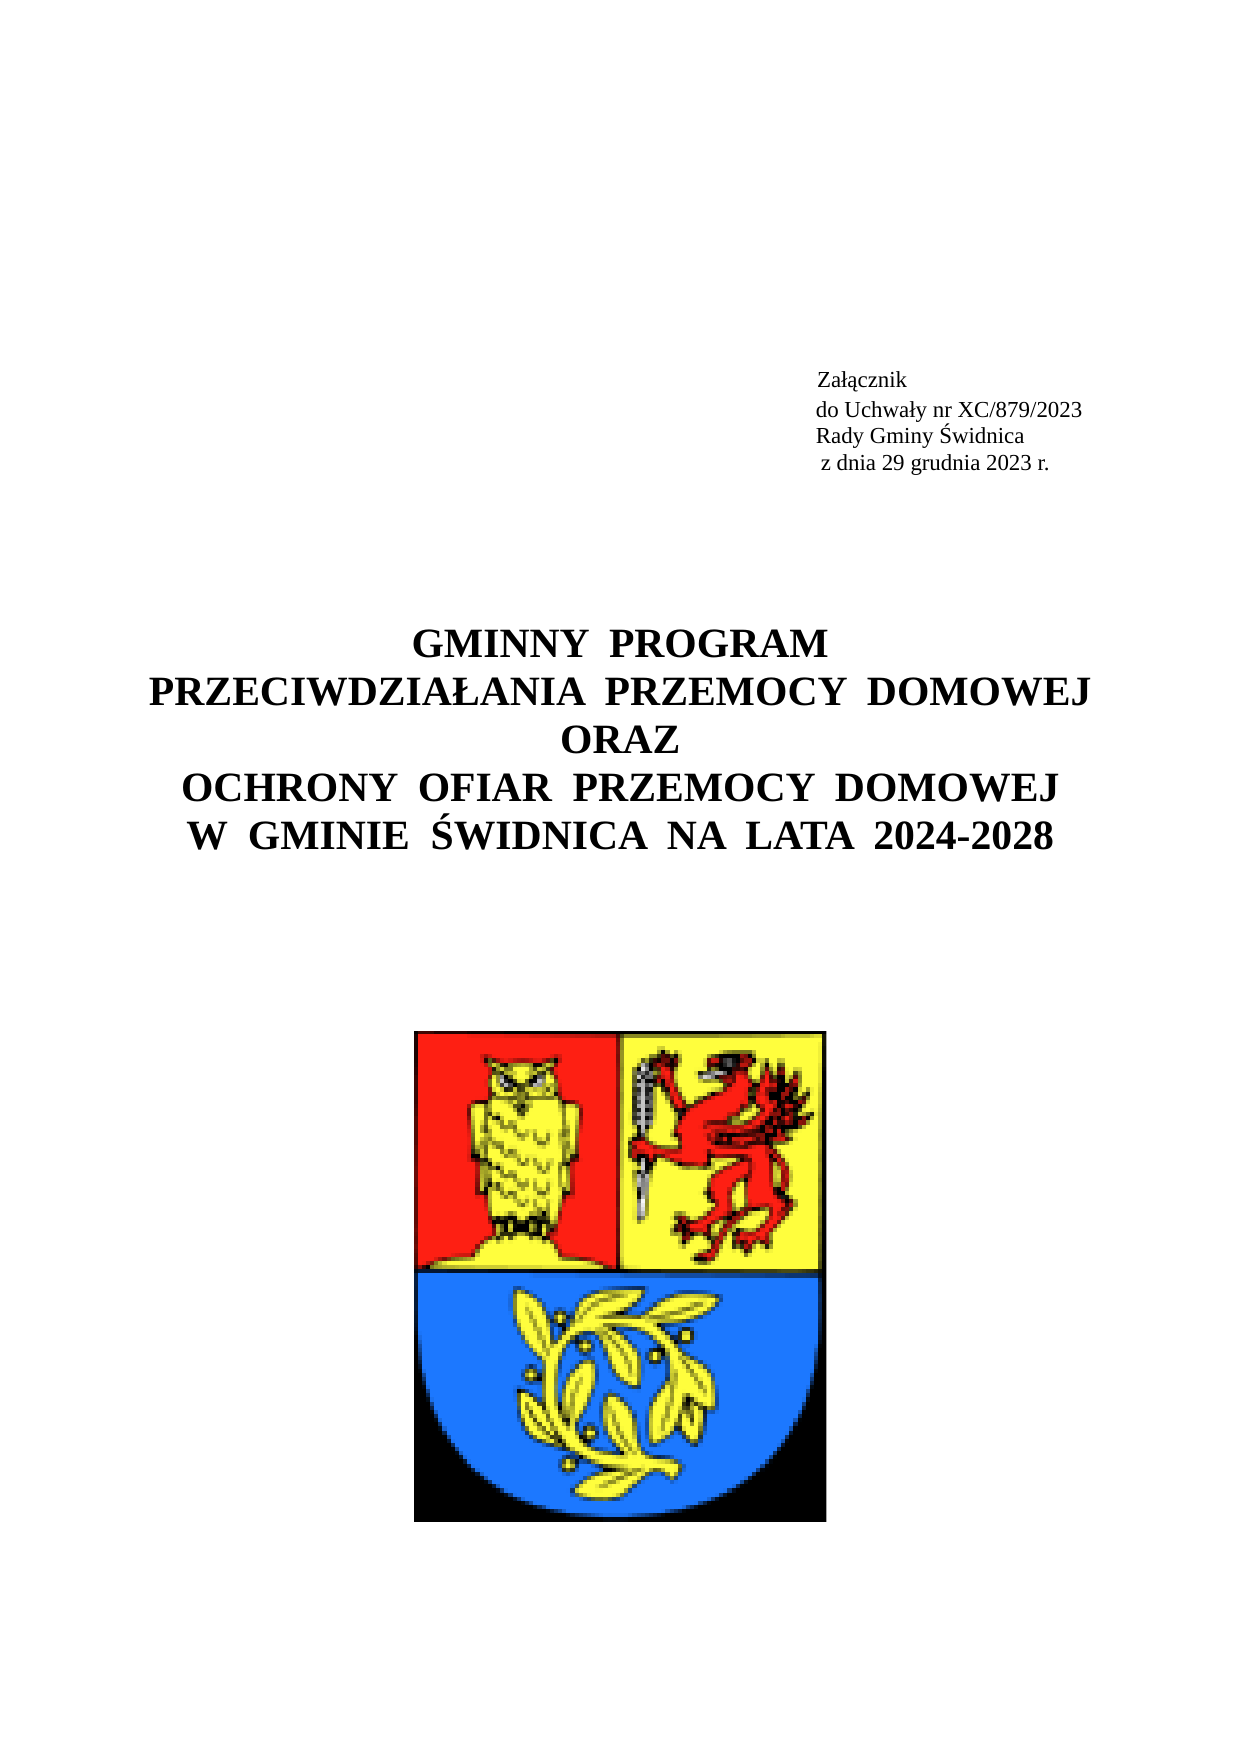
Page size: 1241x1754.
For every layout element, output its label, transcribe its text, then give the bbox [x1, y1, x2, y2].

text Rady Gminy Świdnica [118, 422, 1122, 449]
text W GMINIE ŚWIDNICA NA LATA 2024-2028 [118, 811, 1122, 858]
text do Uchwały nr XC/879/2023 [118, 396, 1122, 422]
text GMINNY PROGRAM [118, 619, 1122, 667]
picture [414, 1031, 827, 1522]
text OCHRONY OFIAR PRZEMOCY DOMOWEJ [118, 763, 1122, 811]
text z dnia 29 grudnia 2023 r. [118, 449, 1122, 475]
text Załącznik [118, 348, 1122, 396]
text PRZECIWDZIAŁANIA PRZEMOCY DOMOWEJ [118, 667, 1122, 715]
text ORAZ [118, 715, 1122, 763]
